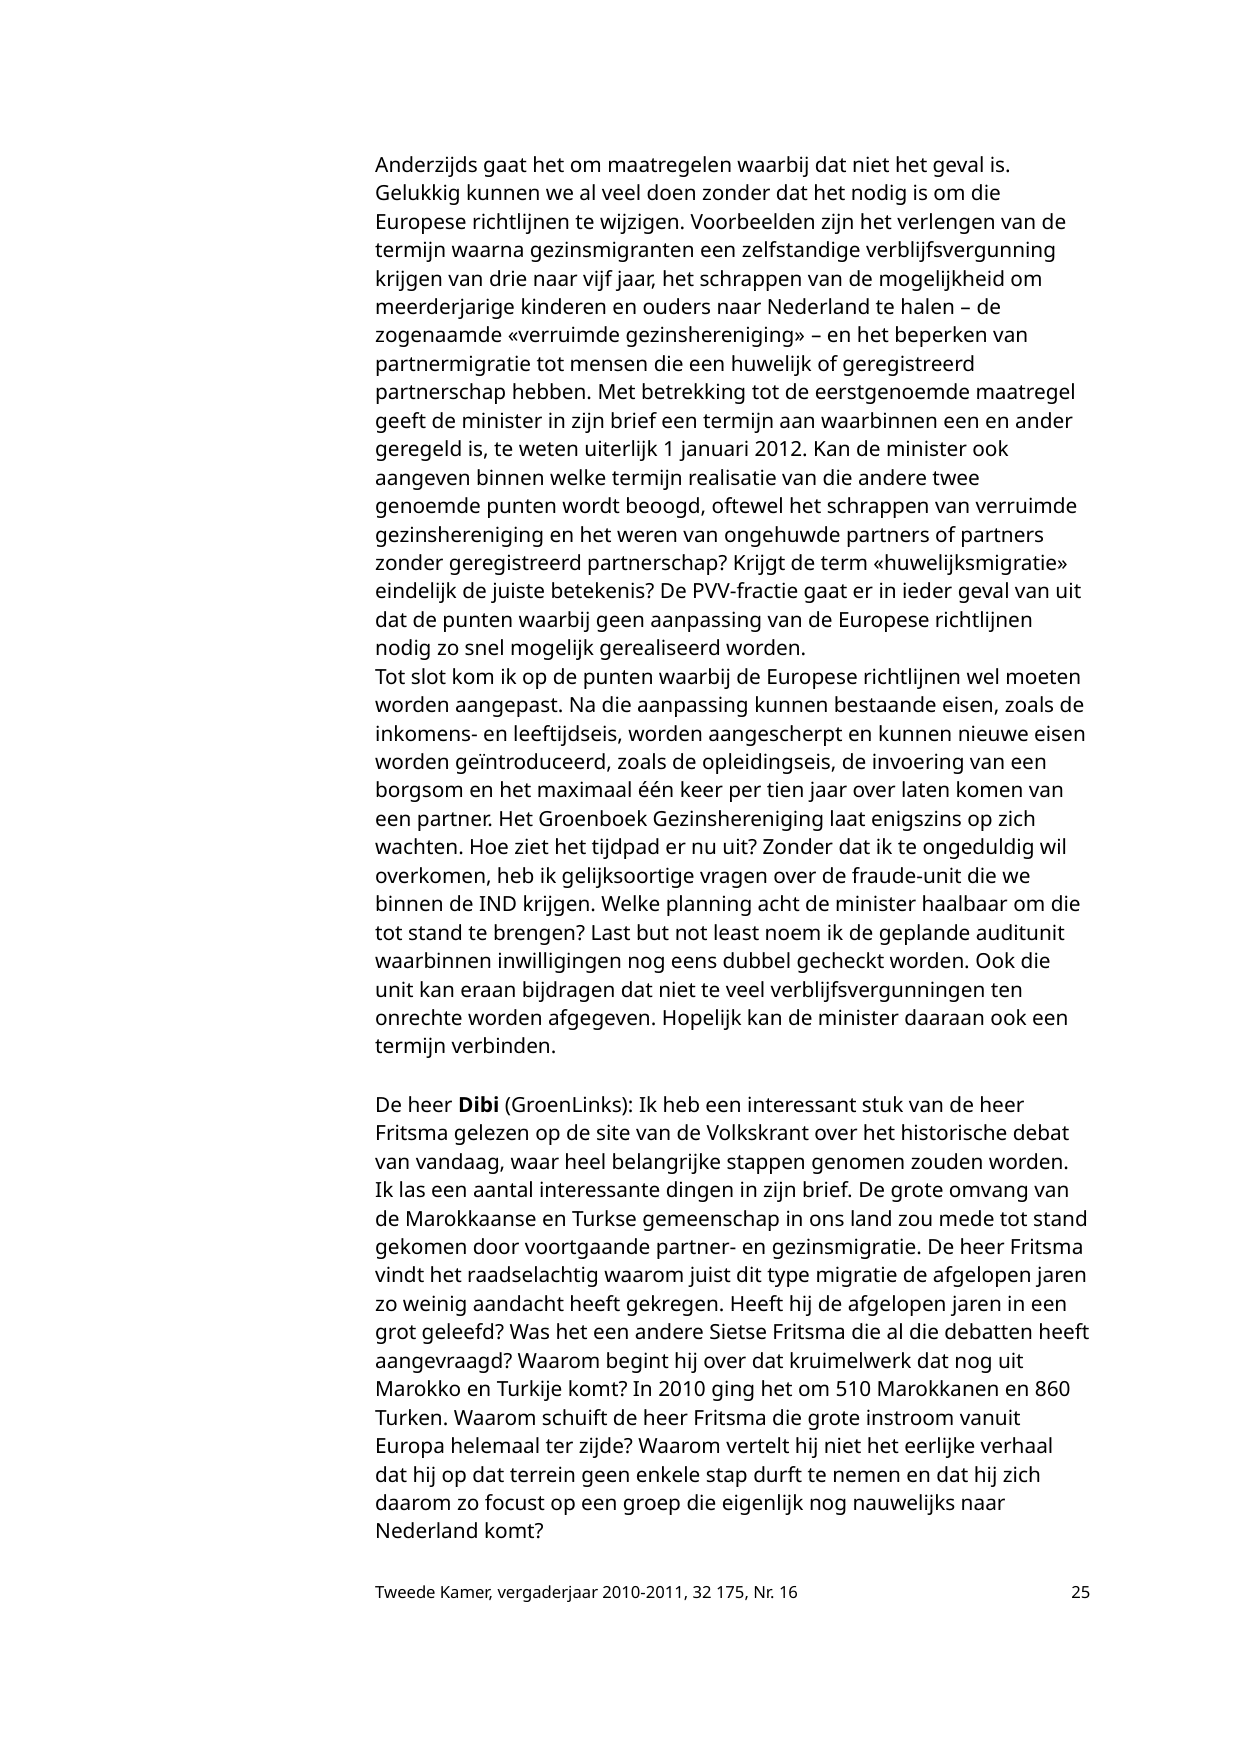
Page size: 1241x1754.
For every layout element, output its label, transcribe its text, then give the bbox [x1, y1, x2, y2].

text De heer Dibi (GroenLinks): Ik heb een interessant stuk van de heer Fritsma gelezen op de site van de Volkskrant over het historische debat van vandaag, waar heel belangrijke stappen genomen zouden worden. Ik las een aantal interessante dingen in zijn brief. De grote omvang van de Marokkaanse en Turkse gemeenschap in ons land zou mede tot stand gekomen door voortgaande partner- en gezinsmigratie. De heer Fritsma vindt het raadselachtig waarom juist dit type migratie de afgelopen jaren zo weinig aandacht heeft gekregen. Heeft hij de afgelopen jaren in een grot geleefd? Was het een andere Sietse Fritsma die al die debatten heeft aangevraagd? Waarom begint hij over dat kruimelwerk dat nog uit Marokko en Turkije komt? In 2010 ging het om 510 Marokkanen en 860 Turken. Waarom schuift de heer Fritsma die grote instroom vanuit Europa helemaal ter zijde? Waarom vertelt hij niet het eerlijke verhaal dat hij op dat terrein geen enkele stap durft te nemen en dat hij zich daarom zo focust op een groep die eigenlijk nog nauwelijks naar Nederland komt? [375, 1090, 1090, 1545]
text Anderzijds gaat het om maatregelen waarbij dat niet het geval is. Gelukkig kunnen we al veel doen zonder dat het nodig is om die Europese richtlijnen te wijzigen. Voorbeelden zijn het verlengen van de termijn waarna gezinsmigranten een zelfstandige verblijfsvergunning krijgen van drie naar vijf jaar, het schrappen van de mogelijkheid om meerderjarige kinderen en ouders naar Nederland te halen – de zogenaamde «verruimde gezinshereniging» – en het beperken van partnermigratie tot mensen die een huwelijk of geregistreerd partnerschap hebben. Met betrekking tot de eerstgenoemde maatregel geeft de minister in zijn brief een termijn aan waarbinnen een en ander geregeld is, te weten uiterlijk 1 januari 2012. Kan de minister ook aangeven binnen welke termijn realisatie van die andere twee genoemde punten wordt beoogd, oftewel het schrappen van verruimde gezinshereniging en het weren van ongehuwde partners of partners zonder geregistreerd partnerschap? Krijgt de term «huwelijksmigratie» eindelijk de juiste betekenis? De PVV-fractie gaat er in ieder geval van uit dat de punten waarbij geen aanpassing van de Europese richtlijnen nodig zo snel mogelijk gerealiseerd worden. [375, 150, 1090, 662]
text Tot slot kom ik op de punten waarbij de Europese richtlijnen wel moeten worden aangepast. Na die aanpassing kunnen bestaande eisen, zoals de inkomens- en leeftijdseis, worden aangescherpt en kunnen nieuwe eisen worden geïntroduceerd, zoals de opleidingseis, de invoering van een borgsom en het maximaal één keer per tien jaar over laten komen van een partner. Het Groenboek Gezinshereniging laat enigszins op zich wachten. Hoe ziet het tijdpad er nu uit? Zonder dat ik te ongeduldig wil overkomen, heb ik gelijksoortige vragen over de fraude-unit die we binnen de IND krijgen. Welke planning acht de minister haalbaar om die tot stand te brengen? Last but not least noem ik de geplande auditunit waarbinnen inwilligingen nog eens dubbel gecheckt worden. Ook die unit kan eraan bijdragen dat niet te veel verblijfsvergunningen ten onrechte worden afgegeven. Hopelijk kan de minister daaraan ook een termijn verbinden. [375, 662, 1090, 1060]
